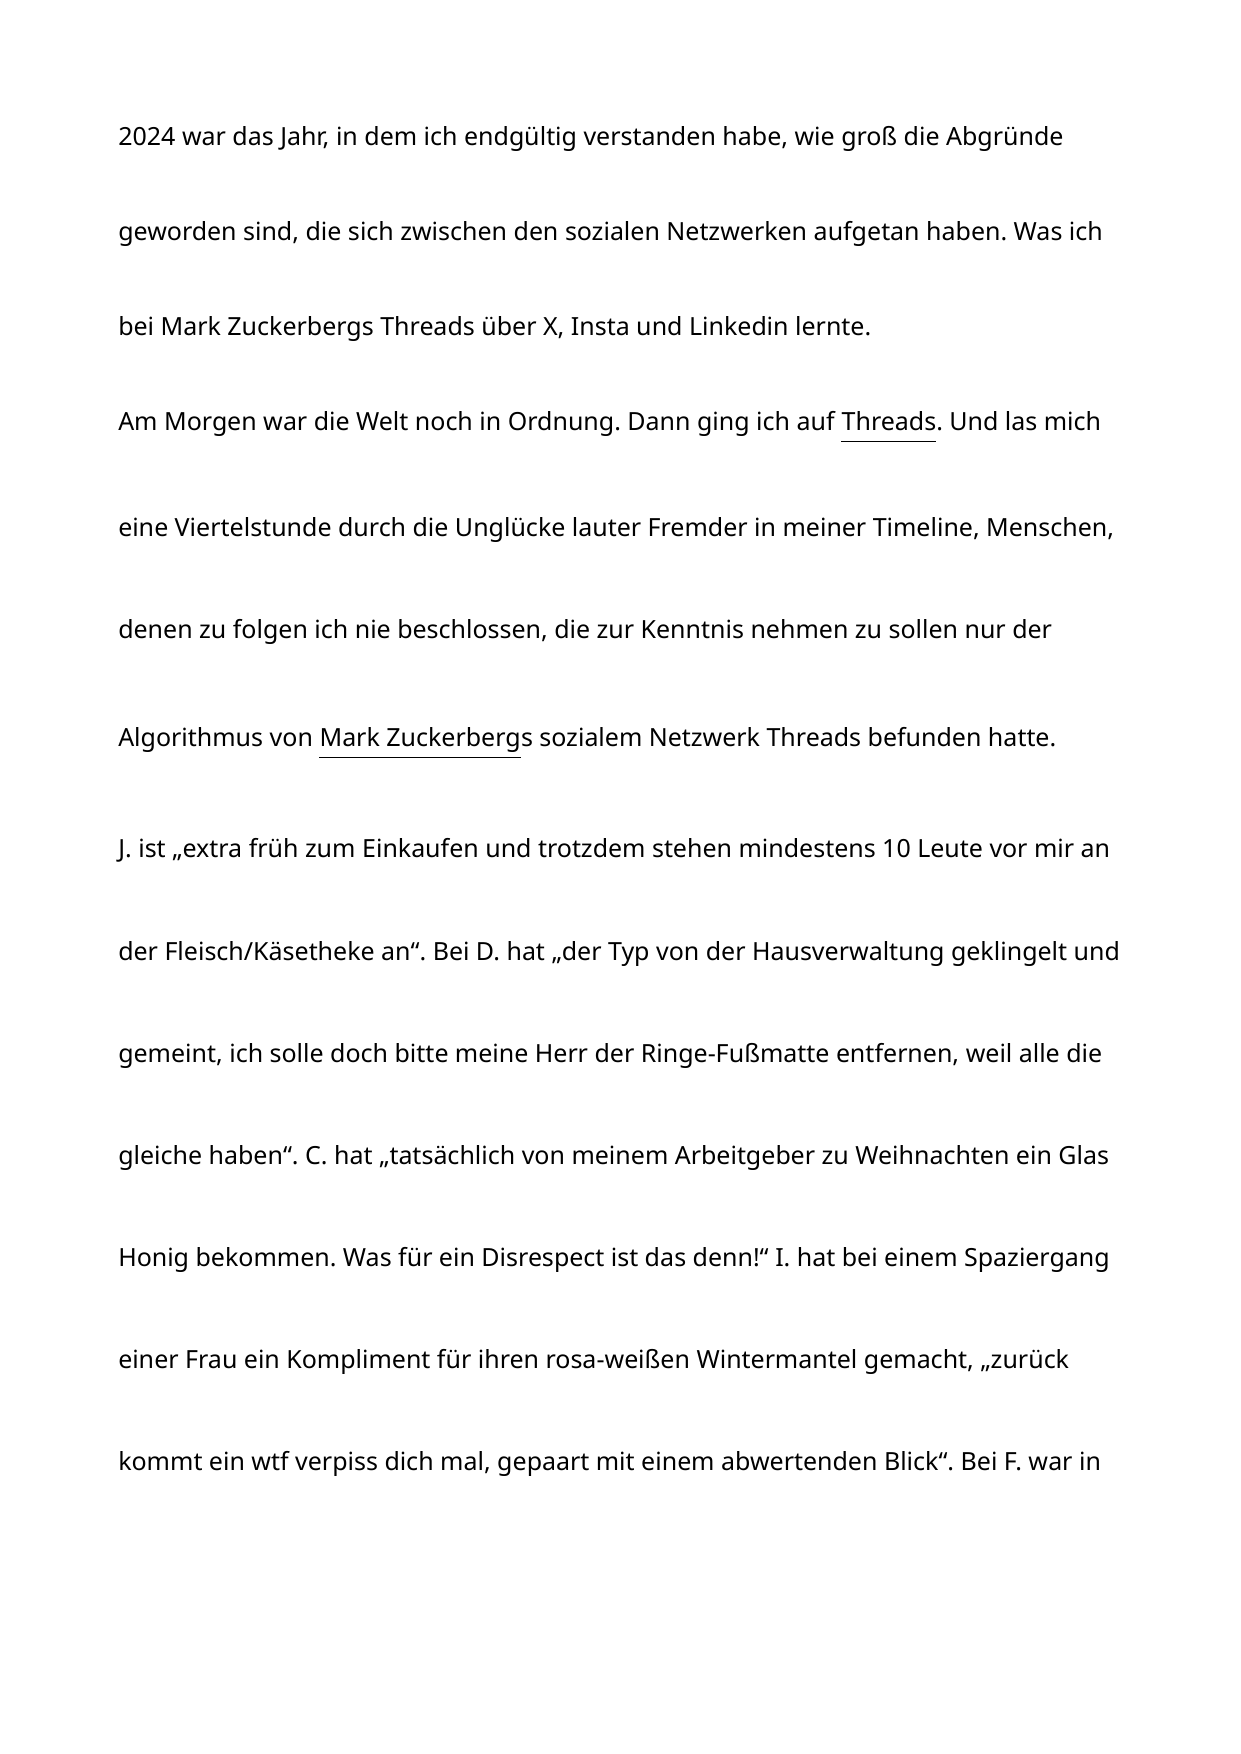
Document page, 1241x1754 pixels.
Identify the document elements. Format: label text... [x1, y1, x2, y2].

text Am Morgen war die Welt noch in Ordnung. Dann ging ich auf Threads. Und las mich eine Viertelstunde durch die Unglücke lauter Fremder in meiner Timeline, Menschen, denen zu folgen ich nie beschlossen, die zur Kenntnis nehmen zu sollen nur der Algorithmus von Mark Zuckerbergs sozialem Netzwerk Threads befunden hatte. [118, 404, 1122, 757]
text 2024 war das Jahr, in dem ich endgültig verstanden habe, wie groß die Abgründe geworden sind, die sich zwischen den sozialen Netzwerken aufgetan haben. Was ich bei Mark Zuckerbergs Threads über X, Insta und Linkedin lernte. [118, 118, 1122, 343]
text J. ist „extra früh zum Einkaufen und trotzdem stehen mindestens 10 Leute vor mir an der Fleisch/Käsetheke an“. Bei D. hat „der Typ von der Hausverwaltung geklingelt und gemeint, ich solle doch bitte meine Herr der Ringe-Fußmatte entfernen, weil alle die gleiche haben“. C. hat „tatsächlich von meinem Arbeitgeber zu Weihnachten ein Glas Honig bekommen. Was für ein Disrespect ist das denn!“ I. hat bei einem Spaziergang einer Frau ein Kompliment für ihren rosa-weißen Wintermantel gemacht, „zurück kommt ein wtf verpiss dich mal, gepaart mit einem abwertenden Blick“. Bei F. war in [118, 831, 1122, 1478]
